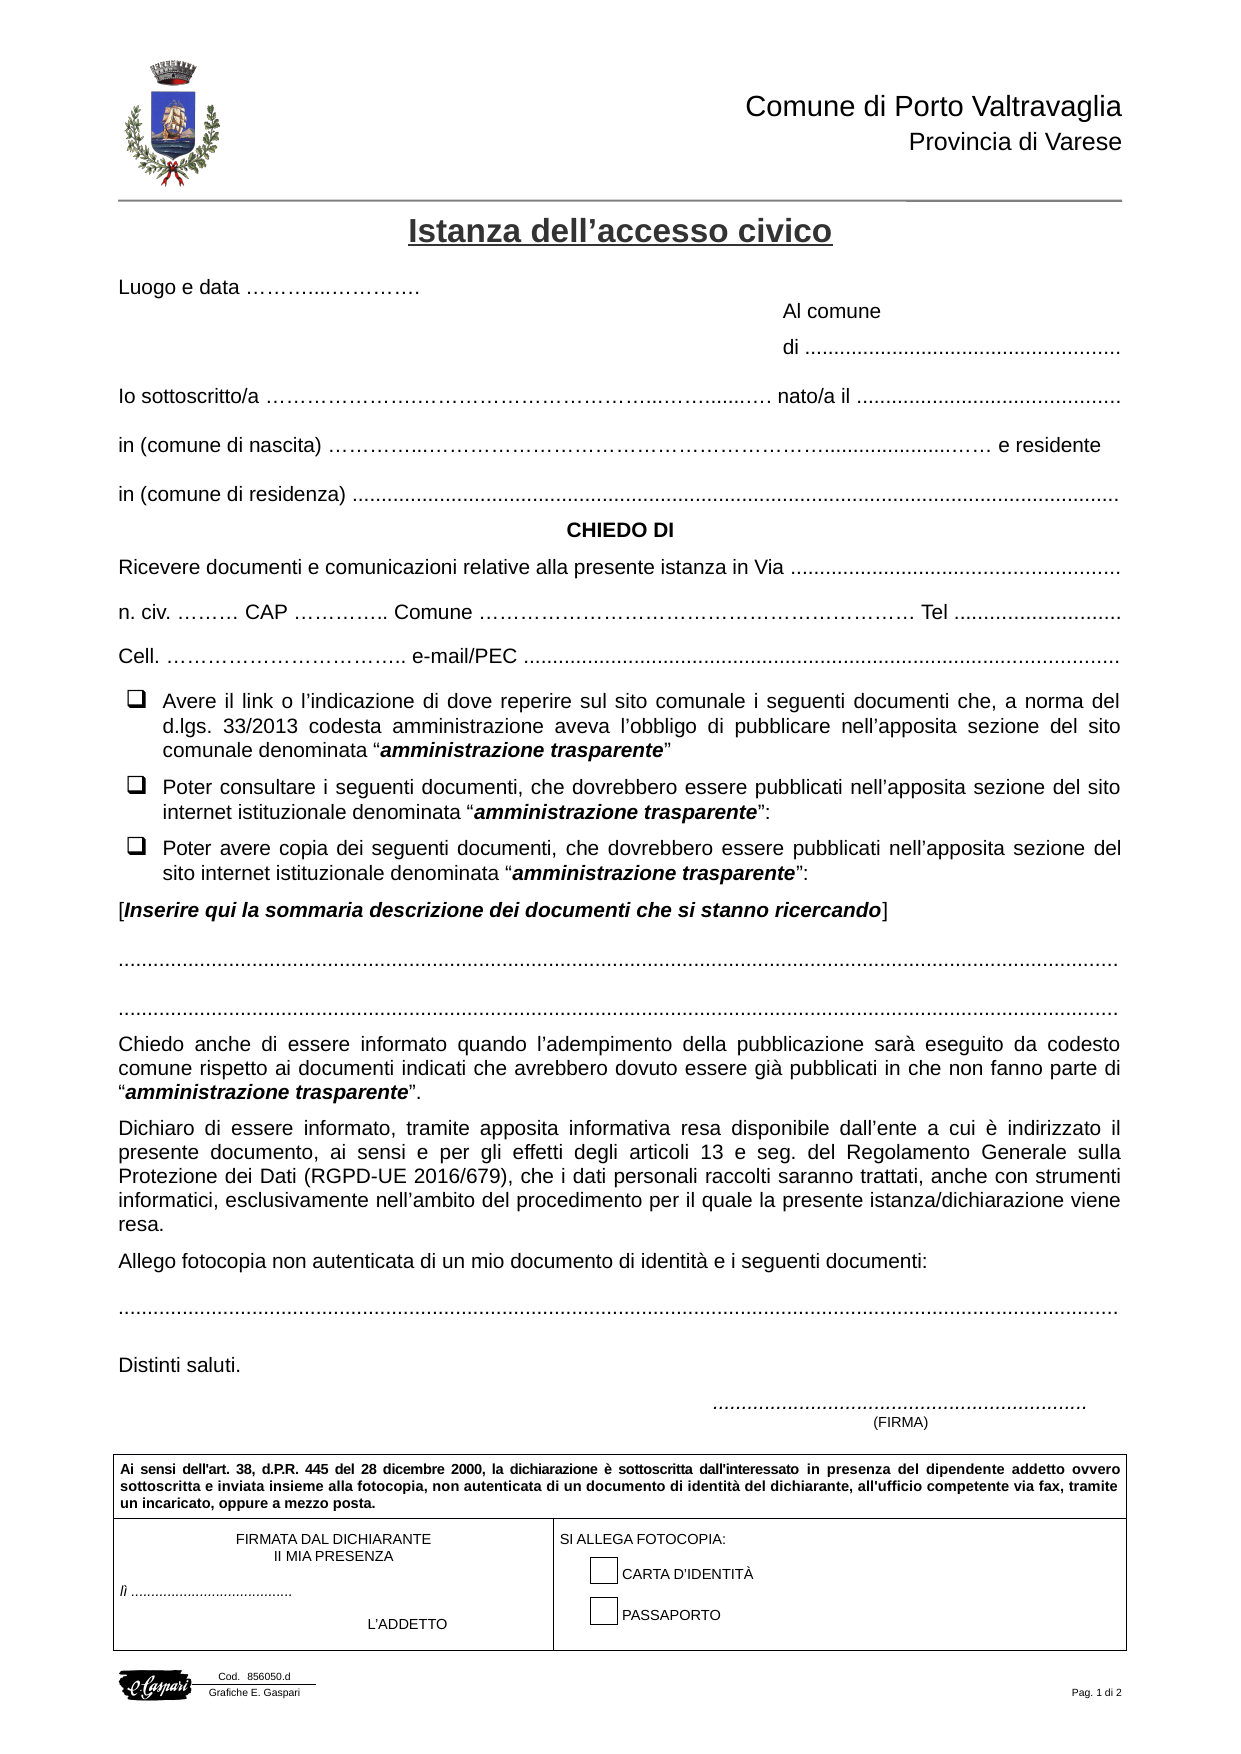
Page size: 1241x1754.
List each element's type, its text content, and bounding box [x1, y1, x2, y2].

text in (comune di nascita) …………...…………………………………………………......................…… e residente [118, 433, 1122, 457]
text Allego fotocopia non autenticata di un mio documento di identità e i seguenti documenti: [118, 1248, 1122, 1272]
text [Inserire qui la sommaria descrizione dei documenti che si stanno ricercando] [118, 897, 1122, 921]
text Chiedo anche di essere informato quando l’adempimento della pubblicazione sarà eseguito da codesto comune rispetto ai documenti indicati che avrebbero dovuto essere già pubblicati in che non fanno parte di “amministrazione trasparente”. [118, 1032, 1122, 1104]
list Poter avere copia dei seguenti documenti, che dovrebbero essere pubblicati nell’apposita sezione del sito internet istituzionale denominata “amministrazione trasparente”: [125, 836, 1122, 885]
text Cell. …………………………….. e-mail/PEC [118, 644, 1122, 668]
table_cell SI ALLEGA FOTOCOPIA: CARTA D’IDENTITÀ PASSAPORTO [554, 1519, 1126, 1649]
subtitle Istanza dell’accesso civico [118, 211, 1122, 249]
text Provincia di Varese [224, 127, 1122, 156]
text CHIEDO DI [118, 518, 1122, 542]
table_cell FIRMATA DAL DICHIARANTE II MIA PRESENZA lì ........................................ L’ADDETTO [114, 1519, 553, 1649]
text Distinti saluti. [118, 1353, 1122, 1377]
text Dichiaro di essere informato, tramite apposita informativa resa disponibile dall’ente a cui è indirizzato il presente documento, ai sensi e per gli effetti degli articoli 13 e seg. del Regolamento Generale sulla Protezione dei Dati (RGPD-UE 2016/679), che i dati personali raccolti saranno trattati, anche con strumenti informatici, esclusivamente nell’ambito del procedimento per il quale la presente istanza/dichiarazione viene resa. [118, 1116, 1122, 1236]
text Al comune [783, 298, 1122, 322]
text in (comune di residenza) [118, 482, 1122, 506]
text Ricevere documenti e comunicazioni relative alla presente istanza in Via [118, 555, 1122, 579]
text ................................................................. [679, 1389, 1122, 1413]
text (FIRMA) [679, 1413, 1122, 1430]
list Avere il link o l’indicazione di dove reperire sul sito comunale i seguenti documenti che, a norma del d.lgs. 33/2013 codesta amministrazione aveva l’obbligo di pubblicare nell’apposita sezione del sito comunale denominata “amministrazione trasparente” [125, 689, 1122, 762]
table_header Ai sensi dell'art. 38, d.P.R. 445 del 28 dicembre 2000, la dichiarazione è sottoscritta dall'interessato in presenza del dipendente addetto ovvero sottoscritta e inviata insieme alla fotocopia, non autenticata di un documento di identità del dichiarante, all'ufficio competente via fax, tramite un incaricato, oppure a mezzo posta. [114, 1455, 1126, 1517]
text Io sottoscritto/a ………………….……………………………...…….......…. nato/a il [118, 384, 1122, 408]
text Comune di Porto Valtravaglia [224, 89, 1122, 122]
text n. civ. ……… CAP ………….. Comune ……………………………………………………… Tel [118, 599, 1122, 623]
picture [122, 58, 224, 189]
text Luogo e data ………....…………. [118, 274, 1122, 298]
text di [783, 335, 1122, 359]
list Poter consultare i seguenti documenti, che dovrebbero essere pubblicati nell’apposita sezione del sito internet istituzionale denominata “amministrazione trasparente”: [125, 774, 1122, 823]
picture [118, 1669, 192, 1701]
